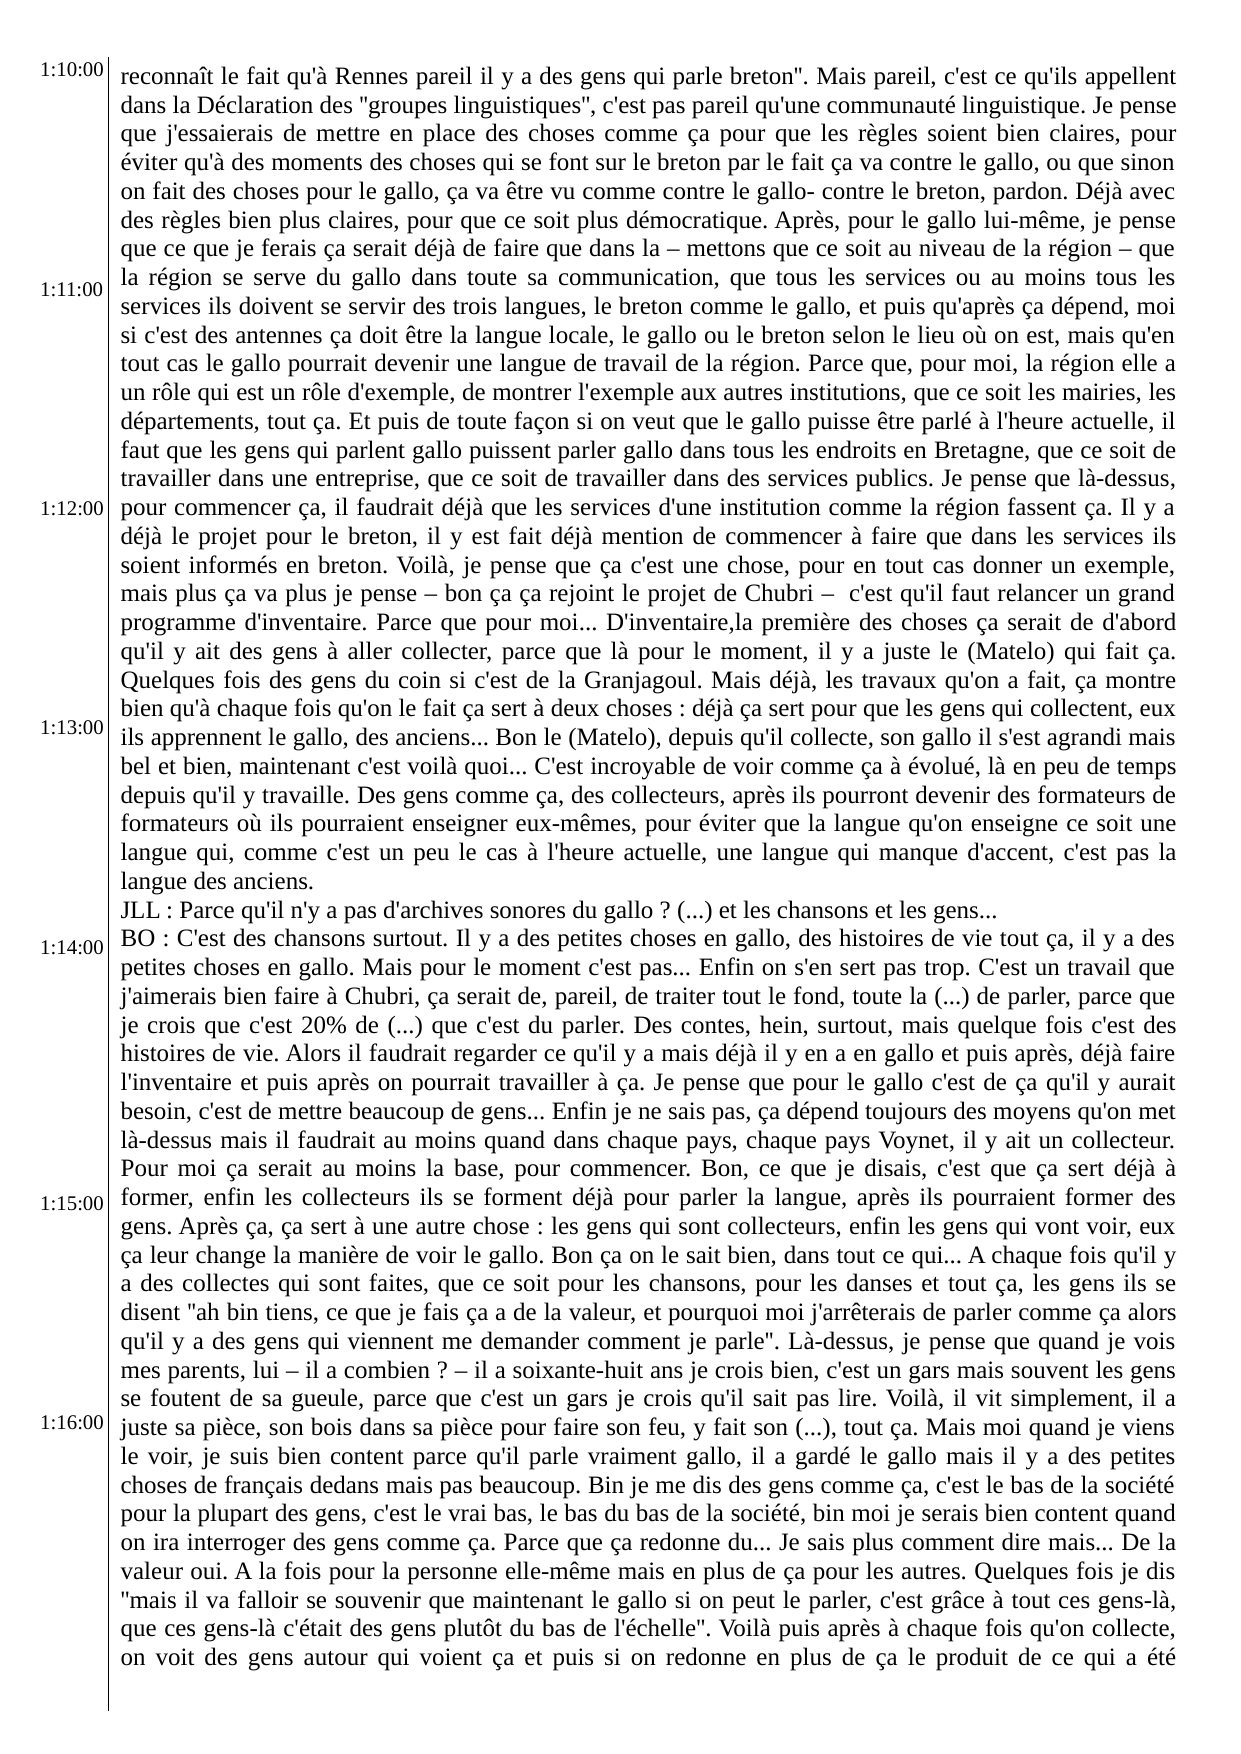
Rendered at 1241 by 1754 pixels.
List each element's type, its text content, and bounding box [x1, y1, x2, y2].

text reconnaît le fait qu'à Rennes pareil il y a des gens qui parle breton''. Mais pareil, c'est ce qu'ils appellent dans la Déclaration des ''groupes linguistiques'', c'est pas pareil qu'une communauté linguistique. Je pense que j'essaierais de mettre en place des choses comme ça pour que les règles soient bien claires, pour éviter qu'à des moments des choses qui se font sur le breton par le fait ça va contre le gallo, ou que sinon on fait des choses pour le gallo, ça va être vu comme contre le gallo- contre le breton, pardon. Déjà avec des règles bien plus claires, pour que ce soit plus démocratique. Après, pour le gallo lui-même, je pense que ce que je ferais ça serait déjà de faire que dans la – mettons que ce soit au niveau de la région – que la région se serve du gallo dans toute sa communication, que tous les services ou au moins tous les services ils doivent se servir des trois langues, le breton comme le gallo, et puis qu'après ça dépend, moi si c'est des antennes ça doit être la langue locale, le gallo ou le breton selon le lieu où on est, mais qu'en tout cas le gallo pourrait devenir une langue de travail de la région. Parce que, pour moi, la région elle a un rôle qui est un rôle d'exemple, de montrer l'exemple aux autres institutions, que ce soit les mairies, les départements, tout ça. Et puis de toute façon si on veut que le gallo puisse être parlé à l'heure actuelle, il faut que les gens qui parlent gallo puissent parler gallo dans tous les endroits en Bretagne, que ce soit de travailler dans une entreprise, que ce soit de travailler dans des services publics. Je pense que là-dessus, pour commencer ça, il faudrait déjà que les services d'une institution comme la région fassent ça. Il y a déjà le projet pour le breton, il y est fait déjà mention de commencer à faire que dans les services ils soient informés en breton. Voilà, je pense que ça c'est une chose, pour en tout cas donner un exemple, mais plus ça va plus je pense – bon ça ça rejoint le projet de Chubri – c'est qu'il faut relancer un grand programme d'inventaire. Parce que pour moi... D'inventaire,la première des choses ça serait de d'abord qu'il y ait des gens à aller collecter, parce que là pour le moment, il y a juste le (Matelo) qui fait ça. Quelques fois des gens du coin si c'est de la Granjagoul. Mais déjà, les travaux qu'on a fait, ça montre bien qu'à chaque fois qu'on le fait ça sert à deux choses : déjà ça sert pour que les gens qui collectent, eux ils apprennent le gallo, des anciens... Bon le (Matelo), depuis qu'il collecte, son gallo il s'est agrandi mais bel et bien, maintenant c'est voilà quoi... C'est incroyable de voir comme ça à évolué, là en peu de temps depuis qu'il y travaille. Des gens comme ça, des collecteurs, après ils pourront devenir des formateurs de formateurs où ils pourraient enseigner eux-mêmes, pour éviter que la langue qu'on enseigne ce soit une langue qui, comme c'est un peu le cas à l'heure actuelle, une langue qui manque d'accent, c'est pas la langue des anciens. [109, 61, 1177, 895]
text 1:12:00 [40, 496, 108, 520]
text 1:10:00 [40, 57, 108, 81]
text 1:11:00 [40, 277, 108, 301]
text JLL : Parce qu'il n'y a pas d'archives sonores du gallo ? (...) et les chansons et les gens... [109, 895, 1177, 923]
text 1:16:00 [40, 1410, 108, 1434]
text 1:15:00 [40, 1191, 108, 1215]
text BO : C'est des chansons surtout. Il y a des petites choses en gallo, des histoires de vie tout ça, il y a des petites choses en gallo. Mais pour le moment c'est pas... Enfin on s'en sert pas trop. C'est un travail que j'aimerais bien faire à Chubri, ça serait de, pareil, de traiter tout le fond, toute la (...) de parler, parce que je crois que c'est 20% de (...) que c'est du parler. Des contes, hein, surtout, mais quelque fois c'est des histoires de vie. Alors il faudrait regarder ce qu'il y a mais déjà il y en a en gallo et puis après, déjà faire l'inventaire et puis après on pourrait travailler à ça. Je pense que pour le gallo c'est de ça qu'il y aurait besoin, c'est de mettre beaucoup de gens... Enfin je ne sais pas, ça dépend toujours des moyens qu'on met là-dessus mais il faudrait au moins quand dans chaque pays, chaque pays Voynet, il y ait un collecteur. Pour moi ça serait au moins la base, pour commencer. Bon, ce que je disais, c'est que ça sert déjà à former, enfin les collecteurs ils se forment déjà pour parler la langue, après ils pourraient former des gens. Après ça, ça sert à une autre chose : les gens qui sont collecteurs, enfin les gens qui vont voir, eux ça leur change la manière de voir le gallo. Bon ça on le sait bien, dans tout ce qui... A chaque fois qu'il y a des collectes qui sont faites, que ce soit pour les chansons, pour les danses et tout ça, les gens ils se disent ''ah bin tiens, ce que je fais ça a de la valeur, et pourquoi moi j'arrêterais de parler comme ça alors qu'il y a des gens qui viennent me demander comment je parle''. Là-dessus, je pense que quand je vois mes parents, lui – il a combien ? – il a soixante-huit ans je crois bien, c'est un gars mais souvent les gens se foutent de sa gueule, parce que c'est un gars je crois qu'il sait pas lire. Voilà, il vit simplement, il a juste sa pièce, son bois dans sa pièce pour faire son feu, y fait son (...), tout ça. Mais moi quand je viens le voir, je suis bien content parce qu'il parle vraiment gallo, il a gardé le gallo mais il y a des petites choses de français dedans mais pas beaucoup. Bin je me dis des gens comme ça, c'est le bas de la société pour la plupart des gens, c'est le vrai bas, le bas du bas de la société, bin moi je serais bien content quand on ira interroger des gens comme ça. Parce que ça redonne du... Je sais plus comment dire mais... De la valeur oui. A la fois pour la personne elle-même mais en plus de ça pour les autres. Quelques fois je dis ''mais il va falloir se souvenir que maintenant le gallo si on peut le parler, c'est grâce à tout ces gens-là, que ces gens-là c'était des gens plutôt du bas de l'échelle''. Voilà puis après à chaque fois qu'on collecte, on voit des gens autour qui voient ça et puis si on redonne en plus de ça le produit de ce qui a été [109, 923, 1177, 1671]
text 1:14:00 [40, 935, 108, 959]
text 1:13:00 [40, 715, 108, 739]
